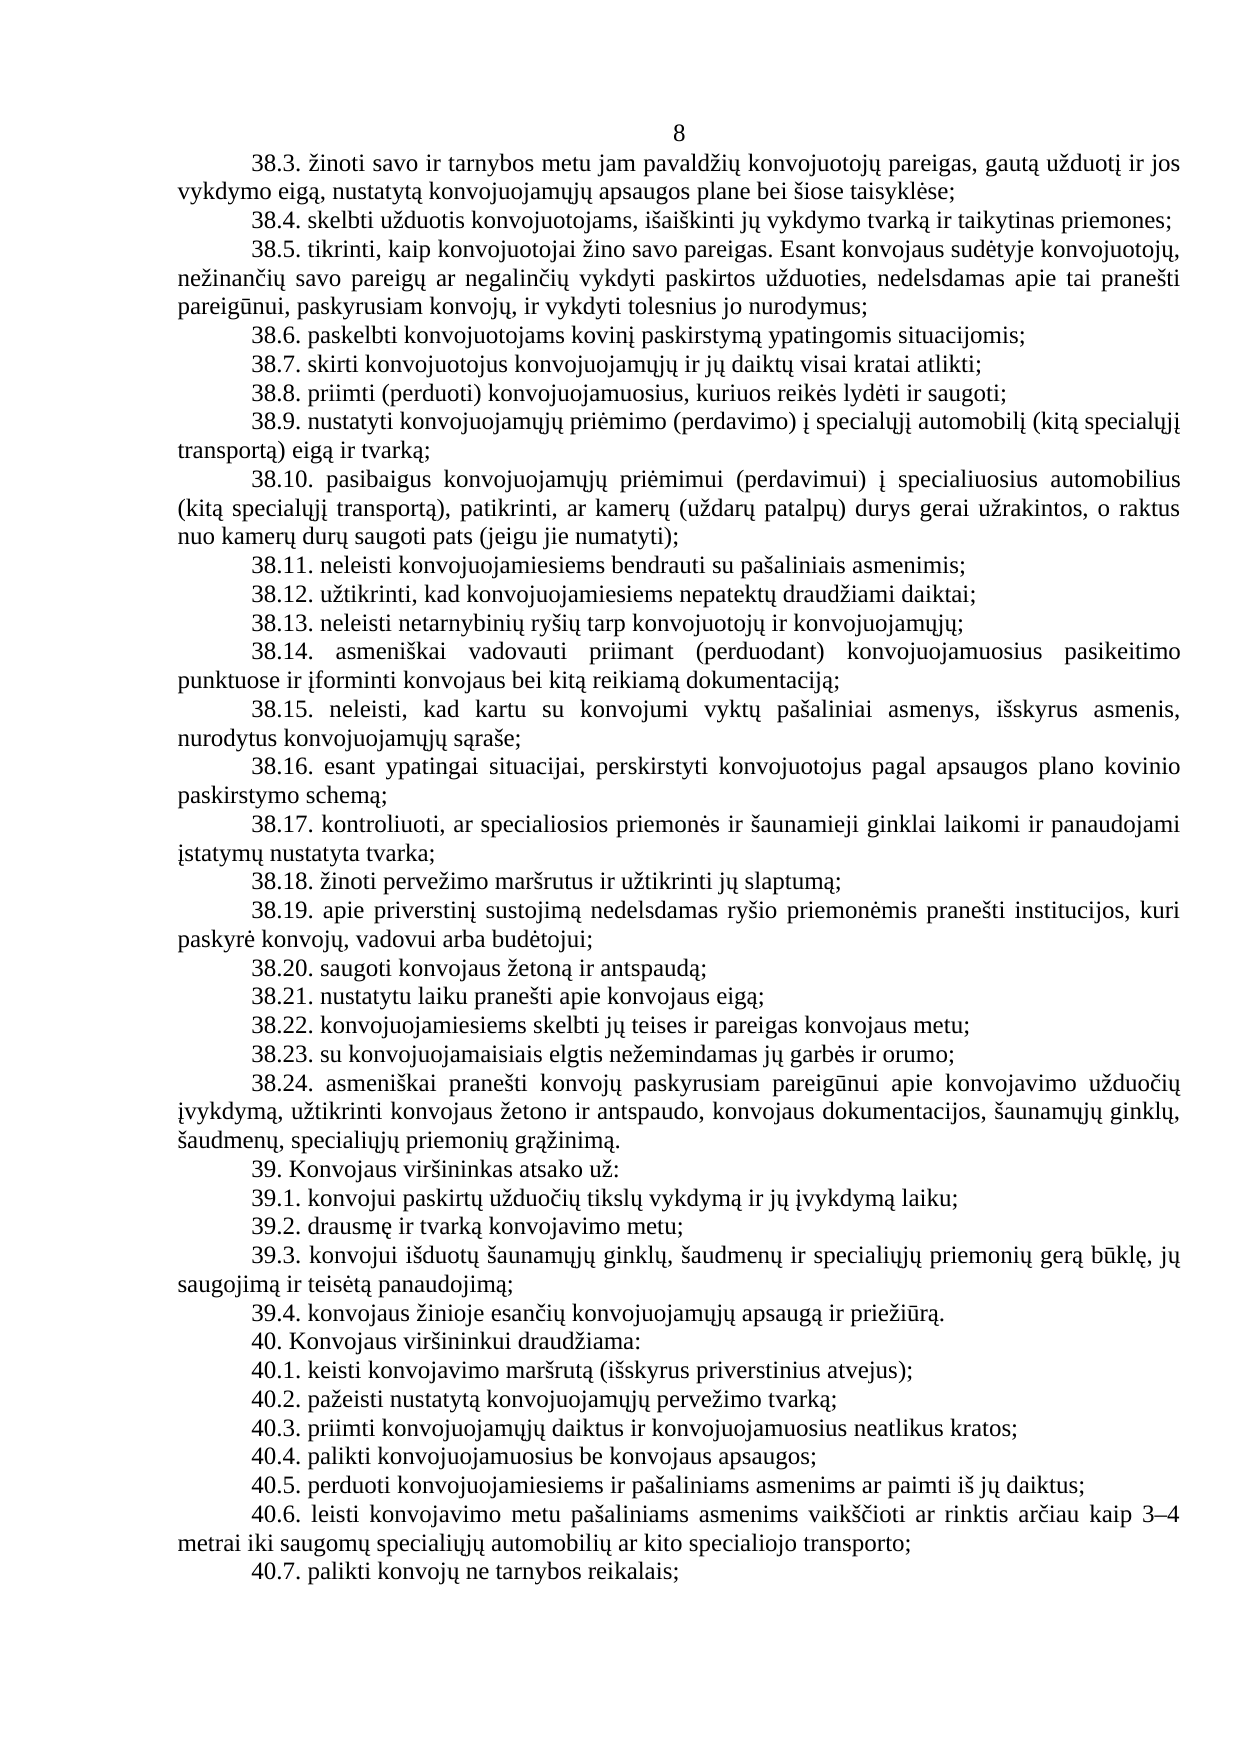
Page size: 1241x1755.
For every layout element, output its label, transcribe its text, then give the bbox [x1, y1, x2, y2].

text 38.9. nustatyti konvojuojamųjų priėmimo (perdavimo) į specialųjį automobilį (kitą specialųjį transportą) eigą ir tvarką; [177, 406, 1181, 464]
text 38.10. pasibaigus konvojuojamųjų priėmimui (perdavimui) į specialiuosius automobilius (kitą specialųjį transportą), patikrinti, ar kamerų (uždarų patalpų) durys gerai užrakintos, o raktus nuo kamerų durų saugoti pats (jeigu jie numatyti); [177, 464, 1181, 550]
text 38.20. saugoti konvojaus žetoną ir antspaudą; [177, 953, 1181, 981]
text 38.8. priimti (perduoti) konvojuojamuosius, kuriuos reikės lydėti ir saugoti; [177, 378, 1181, 406]
text 39.1. konvojui paskirtų užduočių tikslų vykdymą ir jų įvykdymą laiku; [177, 1183, 1181, 1211]
text 38.3. žinoti savo ir tarnybos metu jam pavaldžių konvojuotojų pareigas, gautą užduotį ir jos vykdymo eigą, nustatytą konvojuojamųjų apsaugos plane bei šiose taisyklėse; [177, 148, 1181, 205]
text 38.6. paskelbti konvojuotojams kovinį paskirstymą ypatingomis situacijomis; [177, 320, 1181, 349]
text 38.5. tikrinti, kaip konvojuotojai žino savo pareigas. Esant konvojaus sudėtyje konvojuotojų, nežinančių savo pareigų ar negalinčių vykdyti paskirtos užduoties, nedelsdamas apie tai pranešti pareigūnui, paskyrusiam konvojų, ir vykdyti tolesnius jo nurodymus; [177, 234, 1181, 320]
text 40.6. leisti konvojavimo metu pašaliniams asmenims vaikščioti ar rinktis arčiau kaip 3–4 metrai iki saugomų specialiųjų automobilių ar kito specialiojo transporto; [177, 1499, 1181, 1556]
text 38.7. skirti konvojuotojus konvojuojamųjų ir jų daiktų visai kratai atlikti; [177, 349, 1181, 378]
text 39.4. konvojaus žinioje esančių konvojuojamųjų apsaugą ir priežiūrą. [177, 1298, 1181, 1326]
text 38.17. kontroliuoti, ar specialiosios priemonės ir šaunamieji ginklai laikomi ir panaudojami įstatymų nustatyta tvarka; [177, 809, 1181, 866]
text 40.5. perduoti konvojuojamiesiems ir pašaliniams asmenims ar paimti iš jų daiktus; [177, 1470, 1181, 1499]
text 38.22. konvojuojamiesiems skelbti jų teises ir pareigas konvojaus metu; [177, 1010, 1181, 1039]
text 38.24. asmeniškai pranešti konvojų paskyrusiam pareigūnui apie konvojavimo užduočių įvykdymą, užtikrinti konvojaus žetono ir antspaudo, konvojaus dokumentacijos, šaunamųjų ginklų, šaudmenų, specialiųjų priemonių grąžinimą. [177, 1068, 1181, 1154]
text 40.3. priimti konvojuojamųjų daiktus ir konvojuojamuosius neatlikus kratos; [177, 1413, 1181, 1441]
text 39.2. drausmę ir tvarką konvojavimo metu; [177, 1211, 1181, 1240]
text 39.3. konvojui išduotų šaunamųjų ginklų, šaudmenų ir specialiųjų priemonių gerą būklę, jų saugojimą ir teisėtą panaudojimą; [177, 1240, 1181, 1298]
text 38.4. skelbti užduotis konvojuotojams, išaiškinti jų vykdymo tvarką ir taikytinas priemones; [177, 205, 1181, 234]
text 38.13. neleisti netarnybinių ryšių tarp konvojuotojų ir konvojuojamųjų; [177, 608, 1181, 636]
text 38.19. apie priverstinį sustojimą nedelsdamas ryšio priemonėmis pranešti institucijos, kuri paskyrė konvojų, vadovui arba budėtojui; [177, 895, 1181, 953]
text 38.15. neleisti, kad kartu su konvojumi vyktų pašaliniai asmenys, išskyrus asmenis, nurodytus konvojuojamųjų sąraše; [177, 694, 1181, 751]
text 39. Konvojaus viršininkas atsako už: [177, 1154, 1181, 1183]
text 38.23. su konvojuojamaisiais elgtis nežemindamas jų garbės ir orumo; [177, 1039, 1181, 1068]
text 40.2. pažeisti nustatytą konvojuojamųjų pervežimo tvarką; [177, 1384, 1181, 1413]
text 38.11. neleisti konvojuojamiesiems bendrauti su pašaliniais asmenimis; [177, 550, 1181, 579]
text 38.21. nustatytu laiku pranešti apie konvojaus eigą; [177, 981, 1181, 1010]
text 38.14. asmeniškai vadovauti priimant (perduodant) konvojuojamuosius pasikeitimo punktuose ir įforminti konvojaus bei kitą reikiamą dokumentaciją; [177, 636, 1181, 694]
text 38.12. užtikrinti, kad konvojuojamiesiems nepatektų draudžiami daiktai; [177, 579, 1181, 608]
text 40.7. palikti konvojų ne tarnybos reikalais; [177, 1556, 1181, 1585]
text 38.18. žinoti pervežimo maršrutus ir užtikrinti jų slaptumą; [177, 866, 1181, 895]
text 40. Konvojaus viršininkui draudžiama: [177, 1326, 1181, 1355]
text 40.1. keisti konvojavimo maršrutą (išskyrus priverstinius atvejus); [177, 1355, 1181, 1384]
text 40.4. palikti konvojuojamuosius be konvojaus apsaugos; [177, 1441, 1181, 1470]
text 38.16. esant ypatingai situacijai, perskirstyti konvojuotojus pagal apsaugos plano kovinio paskirstymo schemą; [177, 751, 1181, 809]
